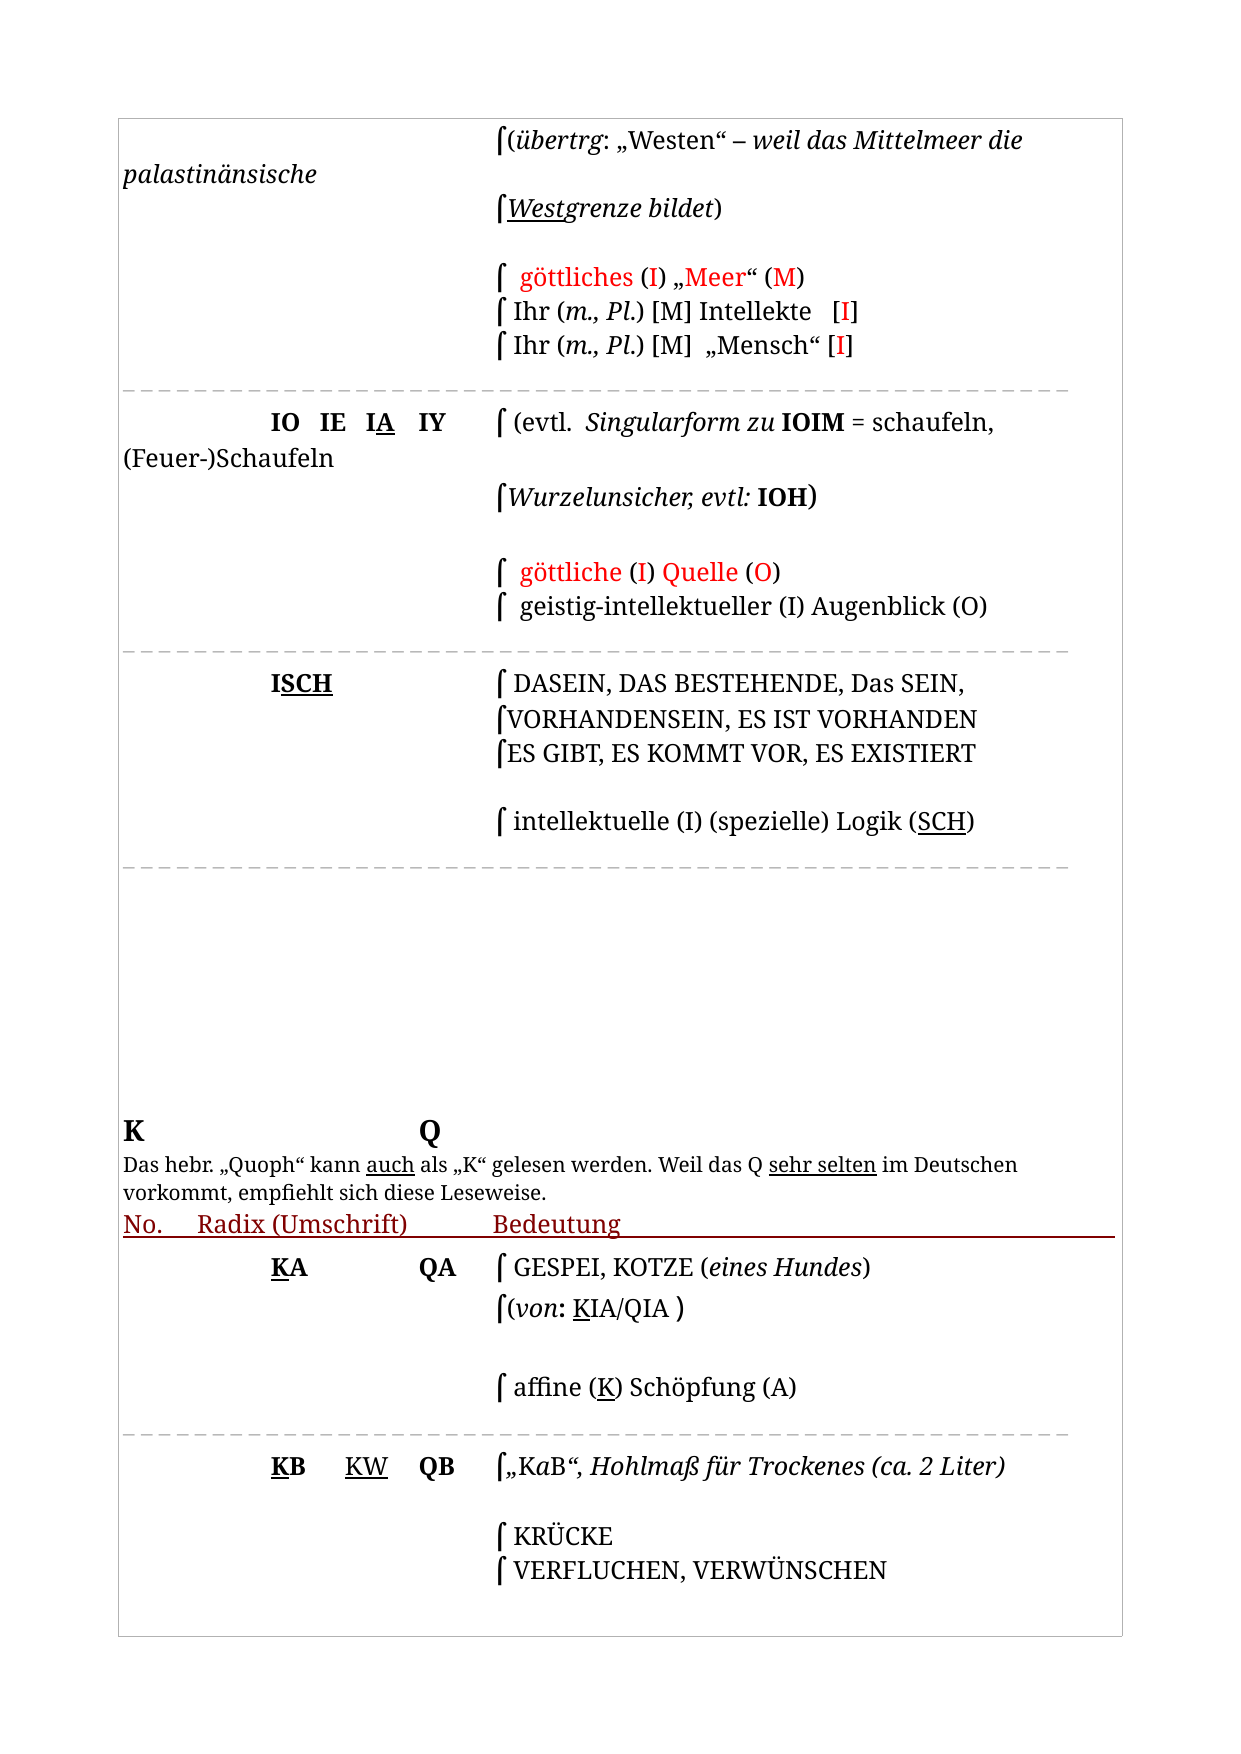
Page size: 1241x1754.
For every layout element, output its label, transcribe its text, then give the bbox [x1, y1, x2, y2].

text 80 ey IO IE IA IY ⌠ (evtl. Singularform zu IOIM = schaufeln, (Feuer-)Schaufeln [123, 395, 1117, 475]
text ⌠ Ihr (m., Pl.) [M] Intellekte [I] [123, 293, 1117, 327]
text ⌠ Ihr (m., Pl.) [M] „Mensch“ [I] [123, 327, 1117, 361]
text 310 sy ISCH ⌠ DASEIN, DAS BESTEHENDE, Das SEIN, [123, 656, 1117, 702]
text ⌠(übertrg: „Westen“ – weil das Mittelmeer die palastinänsische [123, 123, 1117, 191]
text 102 bq KB KW QB ⌠„KaB“, Hohlmaß für Trockenes (ca. 2 Liter) [123, 1439, 1117, 1485]
text _ _ _ _ _ _ _ _ _ _ _ _ _ _ _ _ _ _ _ _ _ _ _ _ _ _ _ _ _ _ _ _ _ _ _ _ _ _ _ _ _ _ _ _ _ _ _ _ _ _ _ _ _ [123, 361, 1117, 395]
text ⌠Wurzelunsicher, evtl: IOH) [123, 475, 1117, 514]
text Das hebr. „Quoph“ kann auch als „K“ gelesen werden. Weil das Q sehr selten im Deutschen vorkommt, empfiehlt sich diese Leseweise. No. Radix (Umschrift) Bedeutung [123, 1150, 1117, 1241]
text ⌠ geistig-intellektueller (I) Augenblick (O) [123, 588, 1117, 622]
text ⌠ intellektuelle (I) (spezielle) Logik (SCH) [123, 804, 1117, 838]
text _ _ _ _ _ _ _ _ _ _ _ _ _ _ _ _ _ _ _ _ _ _ _ _ _ _ _ _ _ _ _ _ _ _ _ _ _ _ _ _ _ _ _ _ _ _ _ _ _ _ _ _ _ [123, 622, 1117, 656]
text ⌠ KRÜCKE [123, 1519, 1117, 1553]
text ⌠ VERFLUCHEN, VERWÜNSCHEN [123, 1553, 1117, 1587]
text _ _ _ _ _ _ _ _ _ _ _ _ _ _ _ _ _ _ _ _ _ _ _ _ _ _ _ _ _ _ _ _ _ _ _ _ _ _ _ _ _ _ _ _ _ _ _ _ _ _ _ _ _ [123, 1405, 1117, 1439]
text K Q [123, 1110, 1117, 1150]
text ⌠ göttliches (I) „Meer“ (M) [123, 259, 1117, 293]
text _ _ _ _ _ _ _ _ _ _ _ _ _ _ _ _ _ _ _ _ _ _ _ _ _ _ _ _ _ _ _ _ _ _ _ _ _ _ _ _ _ _ _ _ _ _ _ _ _ _ _ _ _ [123, 838, 1117, 872]
text ⌠(von: KIA/QIA ) [123, 1286, 1117, 1326]
text ⌠ES GIBT, ES KOMMT VOR, ES EXISTIERT [123, 736, 1117, 770]
text ⌠VORHANDENSEIN, ES IST VORHANDEN [123, 702, 1117, 736]
text ⌠ affine (K) Schöpfung (A) [123, 1366, 1117, 1405]
text ⌠ göttliche (I) Quelle (O) [123, 554, 1117, 588]
text 101 aq KA QA ⌠ GESPEI, KOTZE (eines Hundes) [123, 1241, 1117, 1286]
text ⌠Westgrenze bildet) [123, 191, 1117, 225]
